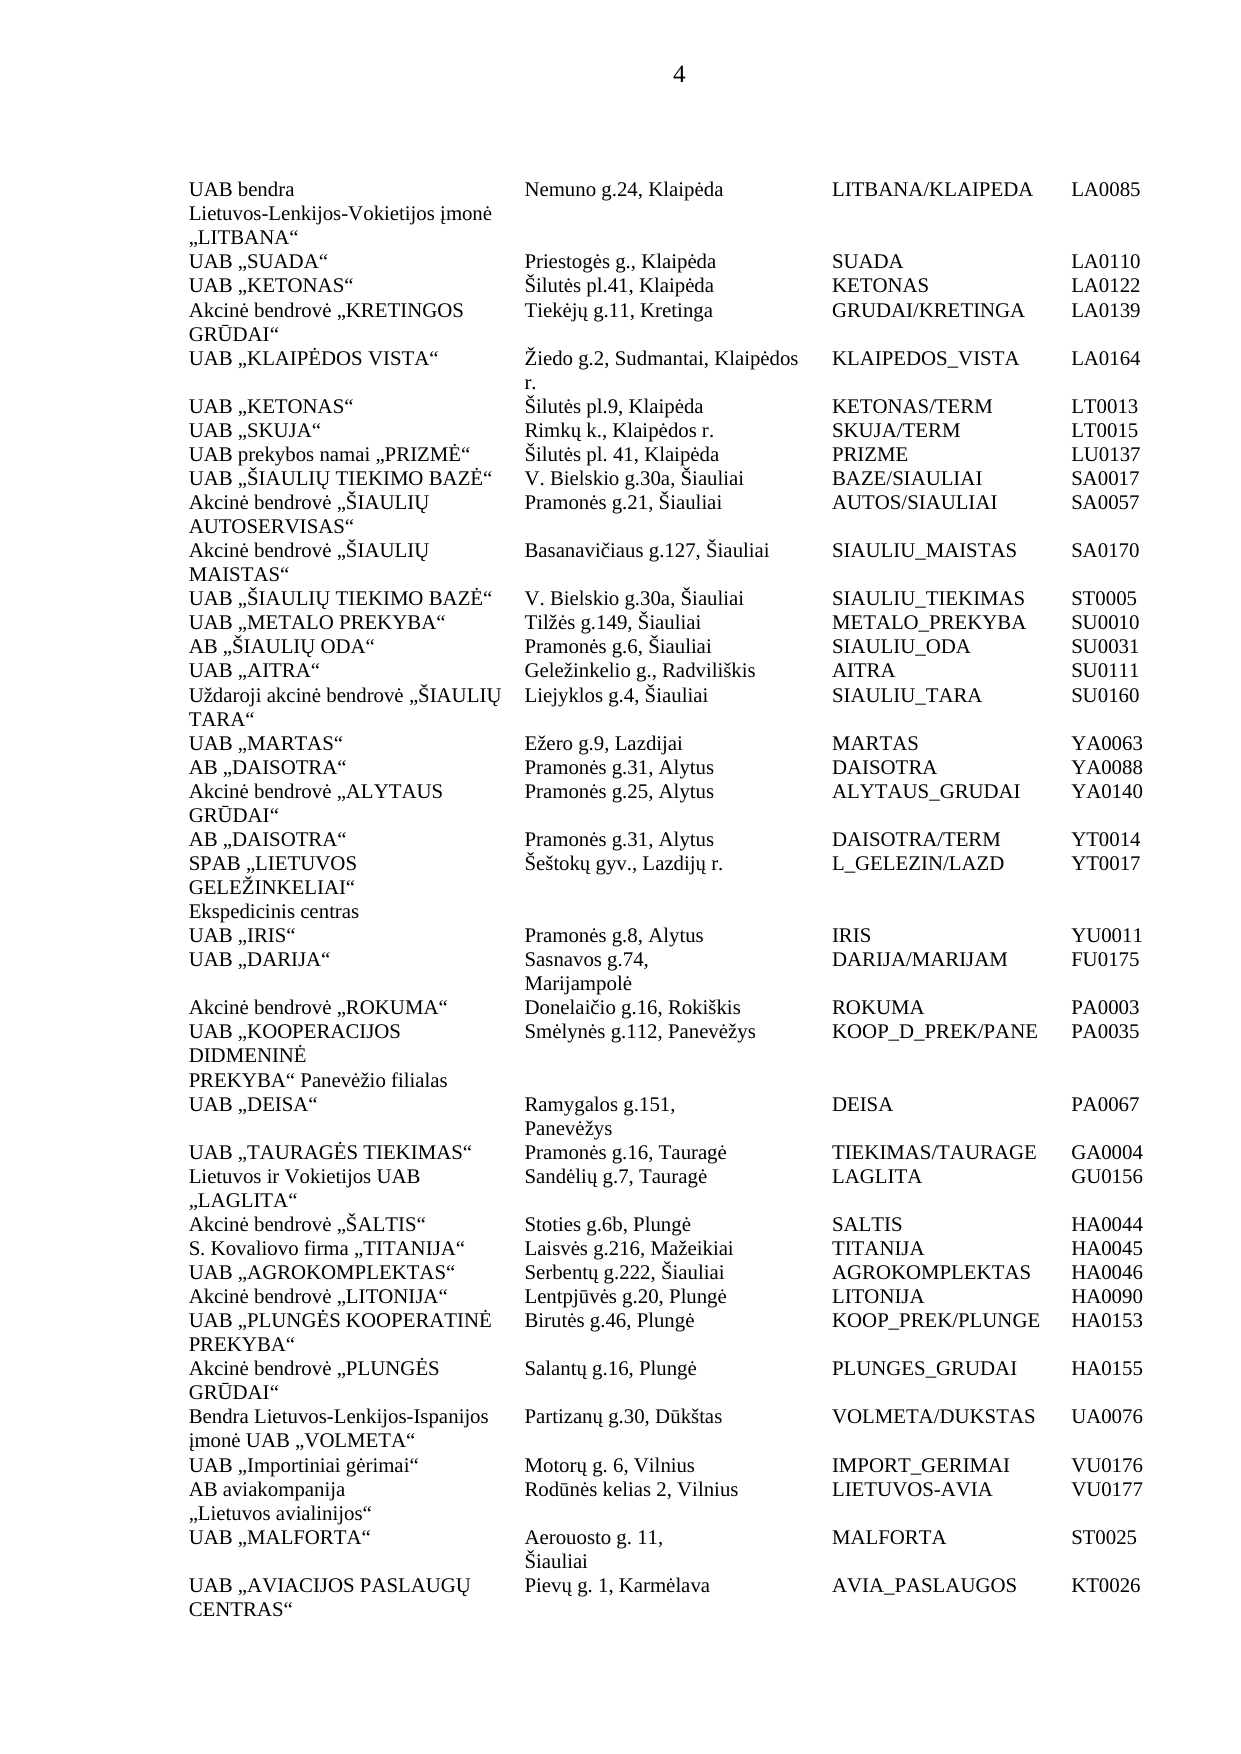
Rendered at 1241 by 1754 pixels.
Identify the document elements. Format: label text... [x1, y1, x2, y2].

table_cell [513, 1188, 821, 1212]
table_cell Aerouosto g. 11, Šiauliai [513, 1525, 821, 1573]
table_cell ST0025 [1060, 1525, 1204, 1573]
table_cell UAB „AITRA“ [177, 659, 513, 682]
table_cell DEISA [821, 1092, 1060, 1116]
table_cell Akcinė bendrovė „ŠIAULIŲ AUTOSERVISAS“ [177, 490, 513, 538]
table_cell [177, 1116, 513, 1140]
table_cell [821, 201, 1060, 225]
table_cell Panevėžys [513, 1116, 821, 1140]
table_cell [513, 707, 821, 731]
table_cell [821, 899, 1060, 923]
table_cell SPAB „LIETUVOS GELEŽINKELIAI“ [177, 851, 513, 899]
table_cell PREKYBA“ Panevėžio filialas [177, 1068, 513, 1092]
table_cell MARTAS [821, 731, 1060, 755]
table_cell YT0014 [1060, 827, 1204, 851]
table_cell Šeštokų gyv., Lazdijų r. [513, 851, 821, 899]
table_cell AB „ŠIAULIŲ ODA“ [177, 634, 513, 658]
table_cell KLAIPEDOS_VISTA [821, 346, 1060, 394]
table_cell Serbentų g.222, Šiauliai [513, 1260, 821, 1284]
table_cell Motorų g. 6, Vilnius [513, 1453, 821, 1477]
table_cell VU0177 [1060, 1477, 1204, 1525]
table_cell „LAGLITA“ [177, 1188, 513, 1212]
table_cell SU0031 [1060, 634, 1204, 658]
table_cell [1060, 1188, 1204, 1212]
table_cell [513, 225, 821, 249]
table_cell FU0175 [1060, 947, 1204, 971]
table_cell [513, 201, 821, 225]
table_cell GU0156 [1060, 1164, 1204, 1188]
table_cell SA0057 [1060, 490, 1204, 538]
table_cell AB aviakompanija „Lietuvos avialinijos“ [177, 1477, 513, 1525]
table_cell Lentpjūvės g.20, Plungė [513, 1284, 821, 1308]
table_cell Basanavičiaus g.127, Šiauliai [513, 538, 821, 586]
table_cell Lietuvos ir Vokietijos UAB [177, 1164, 513, 1188]
table_cell [1060, 707, 1204, 731]
table_cell SA0017 [1060, 466, 1204, 490]
table_cell UAB „AGROKOMPLEKTAS“ [177, 1260, 513, 1284]
table_cell [1060, 201, 1204, 225]
table_cell Pramonės g.16, Tauragė [513, 1140, 821, 1164]
table_cell [821, 707, 1060, 731]
table_cell Pramonės g.6, Šiauliai [513, 634, 821, 658]
table_cell UAB „AVIACIJOS PASLAUGŲ CENTRAS“ [177, 1573, 513, 1621]
table_cell MALFORTA [821, 1525, 1060, 1573]
table_cell UA0076 [1060, 1404, 1204, 1452]
table_cell Smėlynės g.112, Panevėžys [513, 1019, 821, 1067]
table_cell KT0026 [1060, 1573, 1204, 1621]
table_cell Liejyklos g.4, Šiauliai [513, 683, 821, 707]
table_cell VOLMETA/DUKSTAS [821, 1404, 1060, 1452]
table_cell LA0085 [1060, 177, 1204, 201]
table_cell UAB „SUADA“ [177, 249, 513, 273]
table_cell SIAULIU_MAISTAS [821, 538, 1060, 586]
table_cell SA0170 [1060, 538, 1204, 586]
table_cell Akcinė bendrovė „KRETINGOS GRŪDAI“ [177, 298, 513, 346]
table_cell HA0044 [1060, 1212, 1204, 1236]
table_cell Šilutės pl.41, Klaipėda [513, 274, 821, 297]
table_cell Bendra Lietuvos-Lenkijos-Ispanijos įmonė UAB „VOLMETA“ [177, 1404, 513, 1452]
table_cell Žiedo g.2, Sudmantai, Klaipėdos r. [513, 346, 821, 394]
table_cell KETONAS [821, 274, 1060, 297]
table_cell GA0004 [1060, 1140, 1204, 1164]
table_cell UAB prekybos namai „PRIZMĖ“ [177, 442, 513, 466]
table_cell SU0160 [1060, 683, 1204, 707]
table_cell V. Bielskio g.30a, Šiauliai [513, 466, 821, 490]
table_cell YA0140 [1060, 779, 1204, 827]
table_cell IMPORT_GERIMAI [821, 1453, 1060, 1477]
table_cell L_GELEZIN/LAZD [821, 851, 1060, 899]
table_cell KOOP_PREK/PLUNGE [821, 1308, 1060, 1356]
table_cell [821, 971, 1060, 995]
table_cell Priestogės g., Klaipėda [513, 249, 821, 273]
table_cell Pramonės g.21, Šiauliai [513, 490, 821, 538]
table_cell Sandėlių g.7, Tauragė [513, 1164, 821, 1188]
table_cell UAB „TAURAGĖS TIEKIMAS“ [177, 1140, 513, 1164]
table_cell Sasnavos g.74, [513, 947, 821, 971]
table_cell YT0017 [1060, 851, 1204, 899]
table_cell Akcinė bendrovė „ŠALTIS“ [177, 1212, 513, 1236]
table_cell UAB „PLUNGĖS KOOPERATINĖ PREKYBA“ [177, 1308, 513, 1356]
table_cell [177, 971, 513, 995]
table_cell Šilutės pl.9, Klaipėda [513, 394, 821, 418]
table_cell Birutės g.46, Plungė [513, 1308, 821, 1356]
table_cell Rimkų k., Klaipėdos r. [513, 418, 821, 442]
table_cell TITANIJA [821, 1236, 1060, 1260]
table_cell PLUNGES_GRUDAI [821, 1356, 1060, 1404]
table_cell UAB „KLAIPĖDOS VISTA“ [177, 346, 513, 394]
table_cell Ramygalos g.151, [513, 1092, 821, 1116]
table_cell AITRA [821, 659, 1060, 682]
table_cell Stoties g.6b, Plungė [513, 1212, 821, 1236]
table_cell PRIZME [821, 442, 1060, 466]
table_cell Pramonės g.31, Alytus [513, 827, 821, 851]
table_cell ROKUMA [821, 995, 1060, 1019]
table_cell AVIA_PASLAUGOS [821, 1573, 1060, 1621]
table_cell UAB „KETONAS“ [177, 394, 513, 418]
table_cell AB „DAISOTRA“ [177, 755, 513, 779]
table_cell HA0045 [1060, 1236, 1204, 1260]
table_cell SU0010 [1060, 610, 1204, 634]
table_cell Ežero g.9, Lazdijai [513, 731, 821, 755]
table_cell SALTIS [821, 1212, 1060, 1236]
table_cell TARA“ [177, 707, 513, 731]
table_cell TIEKIMAS/TAURAGE [821, 1140, 1060, 1164]
table_cell UAB „METALO PREKYBA“ [177, 610, 513, 634]
table_cell V. Bielskio g.30a, Šiauliai [513, 586, 821, 610]
table_cell UAB „MALFORTA“ [177, 1525, 513, 1573]
table_cell Tilžės g.149, Šiauliai [513, 610, 821, 634]
table_cell Akcinė bendrovė „ŠIAULIŲ MAISTAS“ [177, 538, 513, 586]
table_cell Nemuno g.24, Klaipėda [513, 177, 821, 201]
table_cell Šilutės pl. 41, Klaipėda [513, 442, 821, 466]
table_cell KETONAS/TERM [821, 394, 1060, 418]
table_cell UAB „SKUJA“ [177, 418, 513, 442]
table_cell Pramonės g.8, Alytus [513, 923, 821, 947]
table_cell SUADA [821, 249, 1060, 273]
table_cell UAB „KOOPERACIJOS DIDMENINĖ [177, 1019, 513, 1067]
table_cell YA0063 [1060, 731, 1204, 755]
table_cell Partizanų g.30, Dūkštas [513, 1404, 821, 1452]
table_cell UAB „DEISA“ [177, 1092, 513, 1116]
table_cell [513, 1068, 821, 1092]
table_cell SIAULIU_ODA [821, 634, 1060, 658]
table_cell METALO_PREKYBA [821, 610, 1060, 634]
table_cell LA0164 [1060, 346, 1204, 394]
table_cell DAISOTRA/TERM [821, 827, 1060, 851]
table_cell [1060, 1068, 1204, 1092]
table_cell Salantų g.16, Plungė [513, 1356, 821, 1404]
table_cell „LITBANA“ [177, 225, 513, 249]
table_cell LIETUVOS-AVIA [821, 1477, 1060, 1525]
table_cell SIAULIU_TARA [821, 683, 1060, 707]
table_cell SKUJA/TERM [821, 418, 1060, 442]
table_cell [821, 1068, 1060, 1092]
table_cell DARIJA/MARIJAM [821, 947, 1060, 971]
table_cell ALYTAUS_GRUDAI [821, 779, 1060, 827]
table_cell [513, 899, 821, 923]
table_cell LAGLITA [821, 1164, 1060, 1188]
table_cell LA0122 [1060, 274, 1204, 297]
table_cell UAB „ŠIAULIŲ TIEKIMO BAZĖ“ [177, 466, 513, 490]
table_cell Akcinė bendrovė „LITONIJA“ [177, 1284, 513, 1308]
table_cell [1060, 899, 1204, 923]
table_cell Marijampolė [513, 971, 821, 995]
table_cell LU0137 [1060, 442, 1204, 466]
table_cell Pramonės g.31, Alytus [513, 755, 821, 779]
table_cell Tiekėjų g.11, Kretinga [513, 298, 821, 346]
table_cell [821, 1116, 1060, 1140]
table_cell SIAULIU_TIEKIMAS [821, 586, 1060, 610]
table_cell Akcinė bendrovė „PLUNGĖS GRŪDAI“ [177, 1356, 513, 1404]
table_cell [821, 1188, 1060, 1212]
table_cell [1060, 225, 1204, 249]
table_cell Akcinė bendrovė „ALYTAUS GRŪDAI“ [177, 779, 513, 827]
table_cell Pramonės g.25, Alytus [513, 779, 821, 827]
table_cell UAB „Importiniai gėrimai“ [177, 1453, 513, 1477]
table_cell LITBANA/KLAIPEDA [821, 177, 1060, 201]
table_cell HA0153 [1060, 1308, 1204, 1356]
table_cell YA0088 [1060, 755, 1204, 779]
table_cell [1060, 971, 1204, 995]
table_cell Lietuvos-Lenkijos-Vokietijos įmonė [177, 201, 513, 225]
table_cell PA0067 [1060, 1092, 1204, 1116]
table_cell LT0015 [1060, 418, 1204, 442]
table_cell Akcinė bendrovė „ROKUMA“ [177, 995, 513, 1019]
table_cell HA0046 [1060, 1260, 1204, 1284]
table_cell LT0013 [1060, 394, 1204, 418]
table_cell [1060, 1116, 1204, 1140]
table_cell HA0155 [1060, 1356, 1204, 1404]
table_cell SU0111 [1060, 659, 1204, 682]
table_cell UAB „ŠIAULIŲ TIEKIMO BAZĖ“ [177, 586, 513, 610]
table_cell LITONIJA [821, 1284, 1060, 1308]
table_cell UAB „IRIS“ [177, 923, 513, 947]
table_cell Laisvės g.216, Mažeikiai [513, 1236, 821, 1260]
table_cell IRIS [821, 923, 1060, 947]
table_cell ST0005 [1060, 586, 1204, 610]
table_cell VU0176 [1060, 1453, 1204, 1477]
table_cell S. Kovaliovo firma „TITANIJA“ [177, 1236, 513, 1260]
table_cell Rodūnės kelias 2, Vilnius [513, 1477, 821, 1525]
table_cell Pievų g. 1, Karmėlava [513, 1573, 821, 1621]
table_cell PA0003 [1060, 995, 1204, 1019]
table_cell UAB „DARIJA“ [177, 947, 513, 971]
table_cell AB „DAISOTRA“ [177, 827, 513, 851]
table_cell GRUDAI/KRETINGA [821, 298, 1060, 346]
table_cell PA0035 [1060, 1019, 1204, 1067]
table_cell AGROKOMPLEKTAS [821, 1260, 1060, 1284]
table_cell YU0011 [1060, 923, 1204, 947]
table_cell Uždaroji akcinė bendrovė „ŠIAULIŲ [177, 683, 513, 707]
table_cell Donelaičio g.16, Rokiškis [513, 995, 821, 1019]
table_cell UAB „MARTAS“ [177, 731, 513, 755]
table_cell UAB „KETONAS“ [177, 274, 513, 297]
table_cell Geležinkelio g., Radviliškis [513, 659, 821, 682]
table_cell LA0139 [1060, 298, 1204, 346]
table_cell HA0090 [1060, 1284, 1204, 1308]
table_cell LA0110 [1060, 249, 1204, 273]
table_cell Ekspedicinis centras [177, 899, 513, 923]
table_cell UAB bendra [177, 177, 513, 201]
table_cell [821, 225, 1060, 249]
table_cell BAZE/SIAULIAI [821, 466, 1060, 490]
table_cell KOOP_D_PREK/PANE [821, 1019, 1060, 1067]
table_cell DAISOTRA [821, 755, 1060, 779]
table_cell AUTOS/SIAULIAI [821, 490, 1060, 538]
